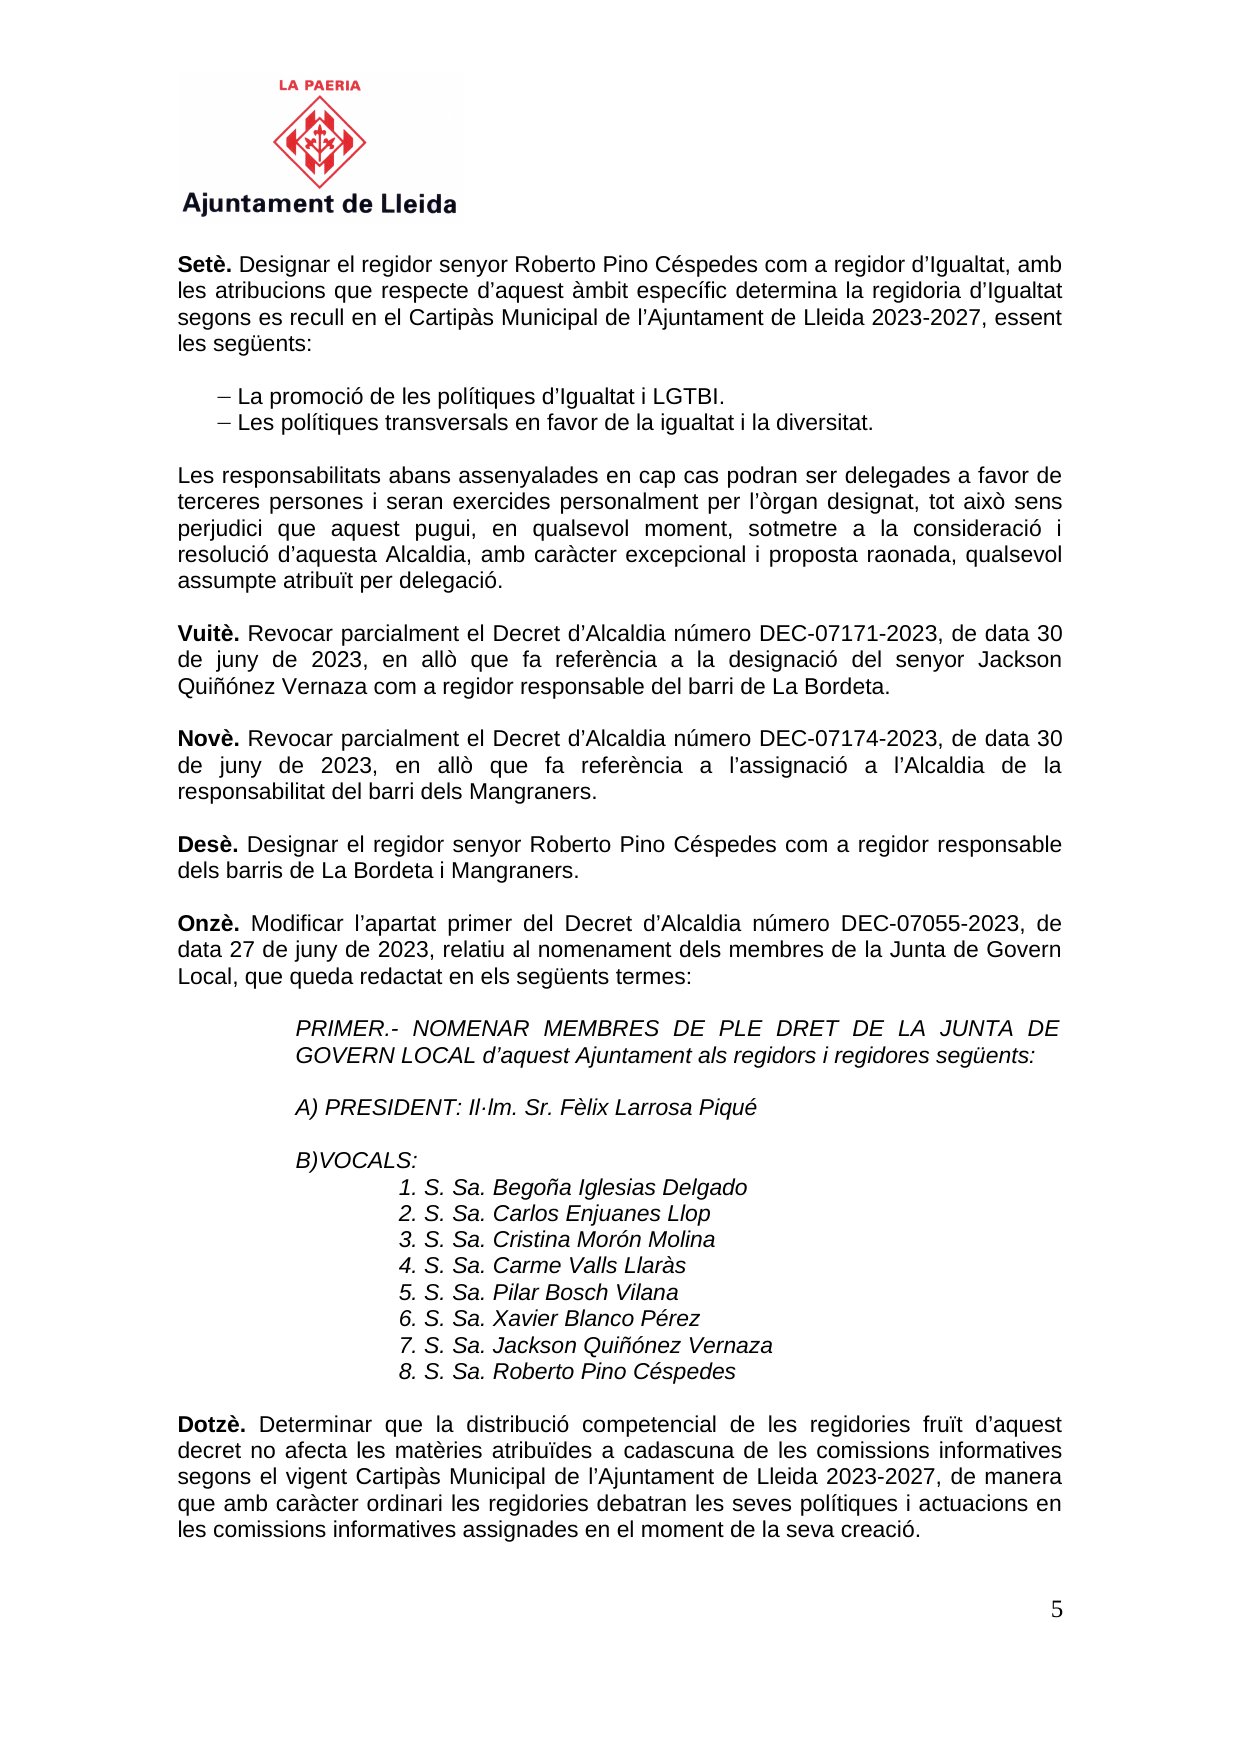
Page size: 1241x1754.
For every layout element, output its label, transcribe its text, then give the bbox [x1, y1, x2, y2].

text Dotzè. Determinar que la distribució competencial de les regidories fruït d’aquest decret no afecta les matèries atribuïdes a cadascuna de les comissions informatives segons el vigent Cartipàs Municipal de l’Ajuntament de Lleida 2023-2027, de manera que amb caràcter ordinari les regidories debatran les seves polítiques i actuacions en les comissions informatives assignades en el moment de la seva creació. [177, 1411, 1063, 1542]
text 7. S. Sa. Jackson Quiñónez Vernaza [325, 1332, 1063, 1358]
text Primer.- Nomenar membres de ple dret de la Junta de Govern Local d’aquest Ajuntament als regidors i regidores següents: [295, 1015, 1063, 1068]
text 1. S. Sa. Begoña Iglesias Delgado [325, 1173, 1063, 1200]
list Les polítiques transversals en favor de la igualtat i la diversitat. [215, 409, 1063, 436]
text 2. S. Sa. Carlos Enjuanes Llop [325, 1200, 1063, 1226]
text Vuitè. Revocar parcialment el Decret d’Alcaldia número DEC-07171-2023, de data 30 de juny de 2023, en allò que fa referència a la designació del senyor Jackson Quiñónez Vernaza com a regidor responsable del barri de La Bordeta. [177, 620, 1063, 699]
text Setè. Designar el regidor senyor Roberto Pino Céspedes com a regidor d’Igualtat, amb les atribucions que respecte d’aquest àmbit específic determina la regidoria d’Igualtat segons es recull en el Cartipàs Municipal de l’Ajuntament de Lleida 2023-2027, essent les següents: [177, 251, 1063, 356]
text 8. S. Sa. Roberto Pino Céspedes [325, 1358, 1063, 1384]
text 5. S. Sa. Pilar Bosch Vilana [325, 1279, 1063, 1305]
list La promoció de les polítiques d’Igualtat i LGTBI. [215, 383, 1063, 409]
text Onzè. Modificar l’apartat primer del Decret d’Alcaldia número DEC-07055-2023, de data 27 de juny de 2023, relatiu al nomenament dels membres de la Junta de Govern Local, que queda redactat en els següents termes: [177, 910, 1063, 989]
text 6. S. Sa. Xavier Blanco Pérez [325, 1305, 1063, 1332]
text Desè. Designar el regidor senyor Roberto Pino Céspedes com a regidor responsable dels barris de La Bordeta i Mangraners. [177, 831, 1063, 883]
text 4. S. Sa. Carme Valls Llaràs [325, 1252, 1063, 1279]
text Novè. Revocar parcialment el Decret d’Alcaldia número DEC-07174-2023, de data 30 de juny de 2023, en allò que fa referència a l’assignació a l’Alcaldia de la responsabilitat del barri dels Mangraners. [177, 725, 1063, 804]
text 3. S. Sa. Cristina Morón Molina [325, 1226, 1063, 1252]
text B)VOCALS: [295, 1147, 1063, 1173]
text A) PRESIDENT: Il·lm. Sr. Fèlix Larrosa Piqué [295, 1094, 1063, 1121]
text Les responsabilitats abans assenyalades en cap cas podran ser delegades a favor de terceres persones i seran exercides personalment per l’òrgan designat, tot això sens perjudici que aquest pugui, en qualsevol moment, sotmetre a la consideració i resolució d’aquesta Alcaldia, amb caràcter excepcional i proposta raonada, qualsevol assumpte atribuït per delegació. [177, 462, 1063, 594]
